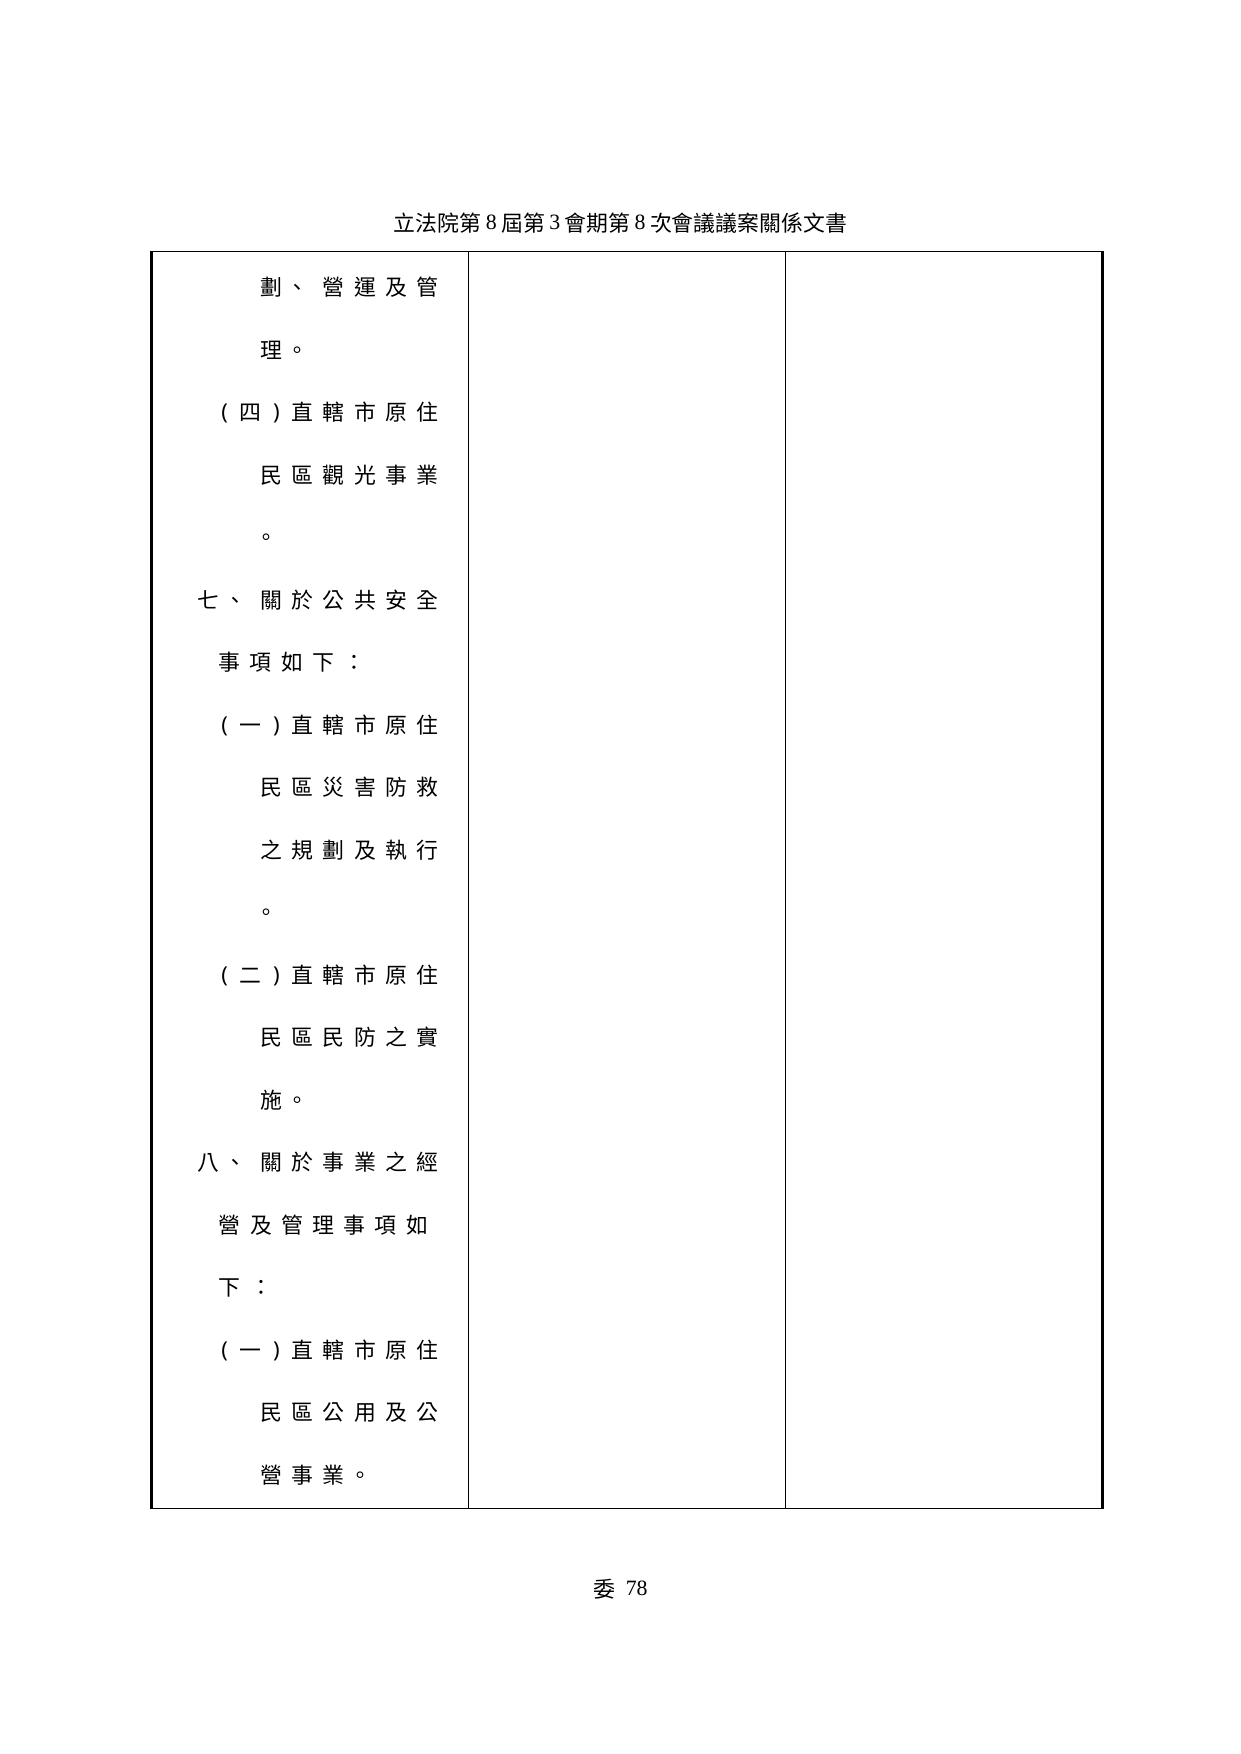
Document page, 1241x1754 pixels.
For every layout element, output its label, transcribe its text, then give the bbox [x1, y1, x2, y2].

table_cell [786, 252, 1101, 1508]
table_cell [469, 252, 785, 1508]
table_cell 劃、營運及管理。 (四)直轄市原住民區觀光事業。 七、關於公共安全事項如下： (一)直轄市原住民區災害防救之規劃及執行。 (二)直轄市原住民區民防之實施。 八、關於事業之經營及管理事項如下： (一)直轄市原住民區公用及公營事業。 [153, 252, 468, 1508]
